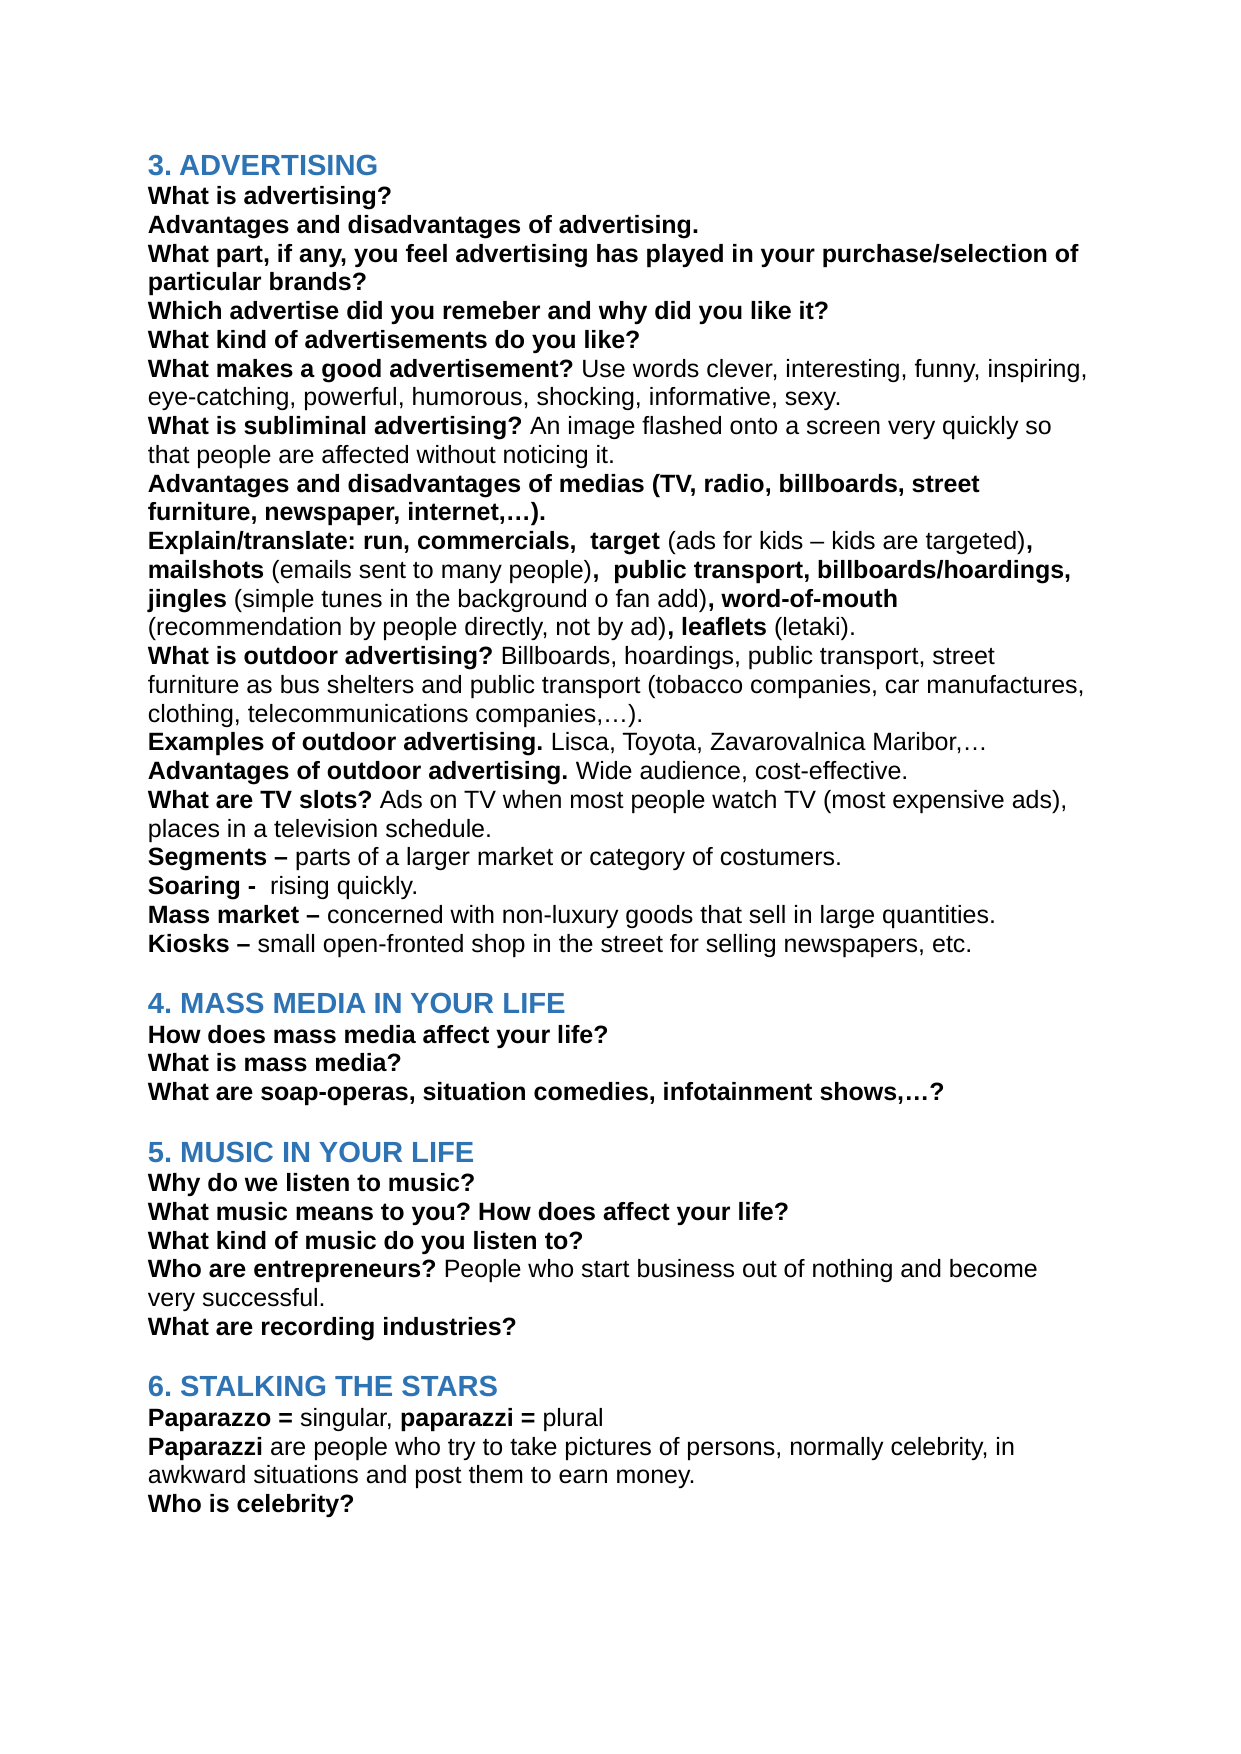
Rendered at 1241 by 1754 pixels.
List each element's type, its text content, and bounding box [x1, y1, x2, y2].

text Advantages and disadvantages of advertising. [148, 210, 1093, 239]
text What is mass media? [148, 1048, 1093, 1077]
text Soaring - rising quickly. [148, 871, 1093, 900]
text Paparazzo = singular, paparazzi = plural [148, 1403, 1093, 1432]
text What is advertising? [148, 181, 1093, 210]
text 6. STALKING THE STARS [148, 1369, 1093, 1403]
text 4. MASS MEDIA IN YOUR LIFE [148, 986, 1093, 1020]
text What makes a good advertisement? Use words clever, interesting, funny, inspiring, eye-catching, powerful, humorous, shocking, informative, sexy. [148, 354, 1093, 411]
text Who are entrepreneurs? People who start business out of nothing and become very successful. [148, 1254, 1093, 1312]
text What part, if any, you feel advertising has played in your purchase/selection of particular brands? [148, 239, 1093, 296]
text Examples of outdoor advertising. Lisca, Toyota, Zavarovalnica Maribor,… [148, 727, 1093, 756]
text Which advertise did you remeber and why did you like it? [148, 296, 1093, 325]
text Mass market – concerned with non-luxury goods that sell in large quantities. [148, 900, 1093, 929]
text What are recording industries? [148, 1312, 1093, 1341]
text Advantages of outdoor advertising. Wide audience, cost-effective. [148, 756, 1093, 785]
text Explain/translate: run, commercials, target (ads for kids – kids are targeted), mailshots (emails sent to many people), public transport, billboards/hoardings, jingles (simple tunes in the background o fan add), word-of-mouth (recommendation by people directly, not by ad), leaflets (letaki). [148, 526, 1093, 641]
text Why do we listen to music? [148, 1168, 1093, 1197]
text How does mass media affect your life? [148, 1020, 1093, 1048]
text What are TV slots? Ads on TV when most people watch TV (most expensive ads), places in a television schedule. [148, 785, 1093, 842]
text What are soap-operas, situation comedies, infotainment shows,…? [148, 1077, 1093, 1106]
text Who is celebrity? [148, 1489, 1093, 1518]
text What music means to you? How does affect your life? [148, 1197, 1093, 1226]
text What kind of advertisements do you like? [148, 325, 1093, 354]
text What is outdoor advertising? Billboards, hoardings, public transport, street furniture as bus shelters and public transport (tobacco companies, car manufactures, clothing, telecommunications companies,…). [148, 641, 1093, 727]
text Advantages and disadvantages of medias (TV, radio, billboards, street furniture, newspaper, internet,…). [148, 469, 1093, 526]
text Paparazzi are people who try to take pictures of persons, normally celebrity, in awkward situations and post them to earn money. [148, 1432, 1093, 1489]
text What is subliminal advertising? An image flashed onto a screen very quickly so that people are affected without noticing it. [148, 411, 1093, 469]
text What kind of music do you listen to? [148, 1226, 1093, 1254]
text Segments – parts of a larger market or category of costumers. [148, 842, 1093, 871]
text 3. ADVERTISING [148, 148, 1093, 181]
text Kiosks – small open-fronted shop in the street for selling newspapers, etc. [148, 929, 1093, 957]
text 5. MUSIC IN YOUR LIFE [148, 1135, 1093, 1168]
